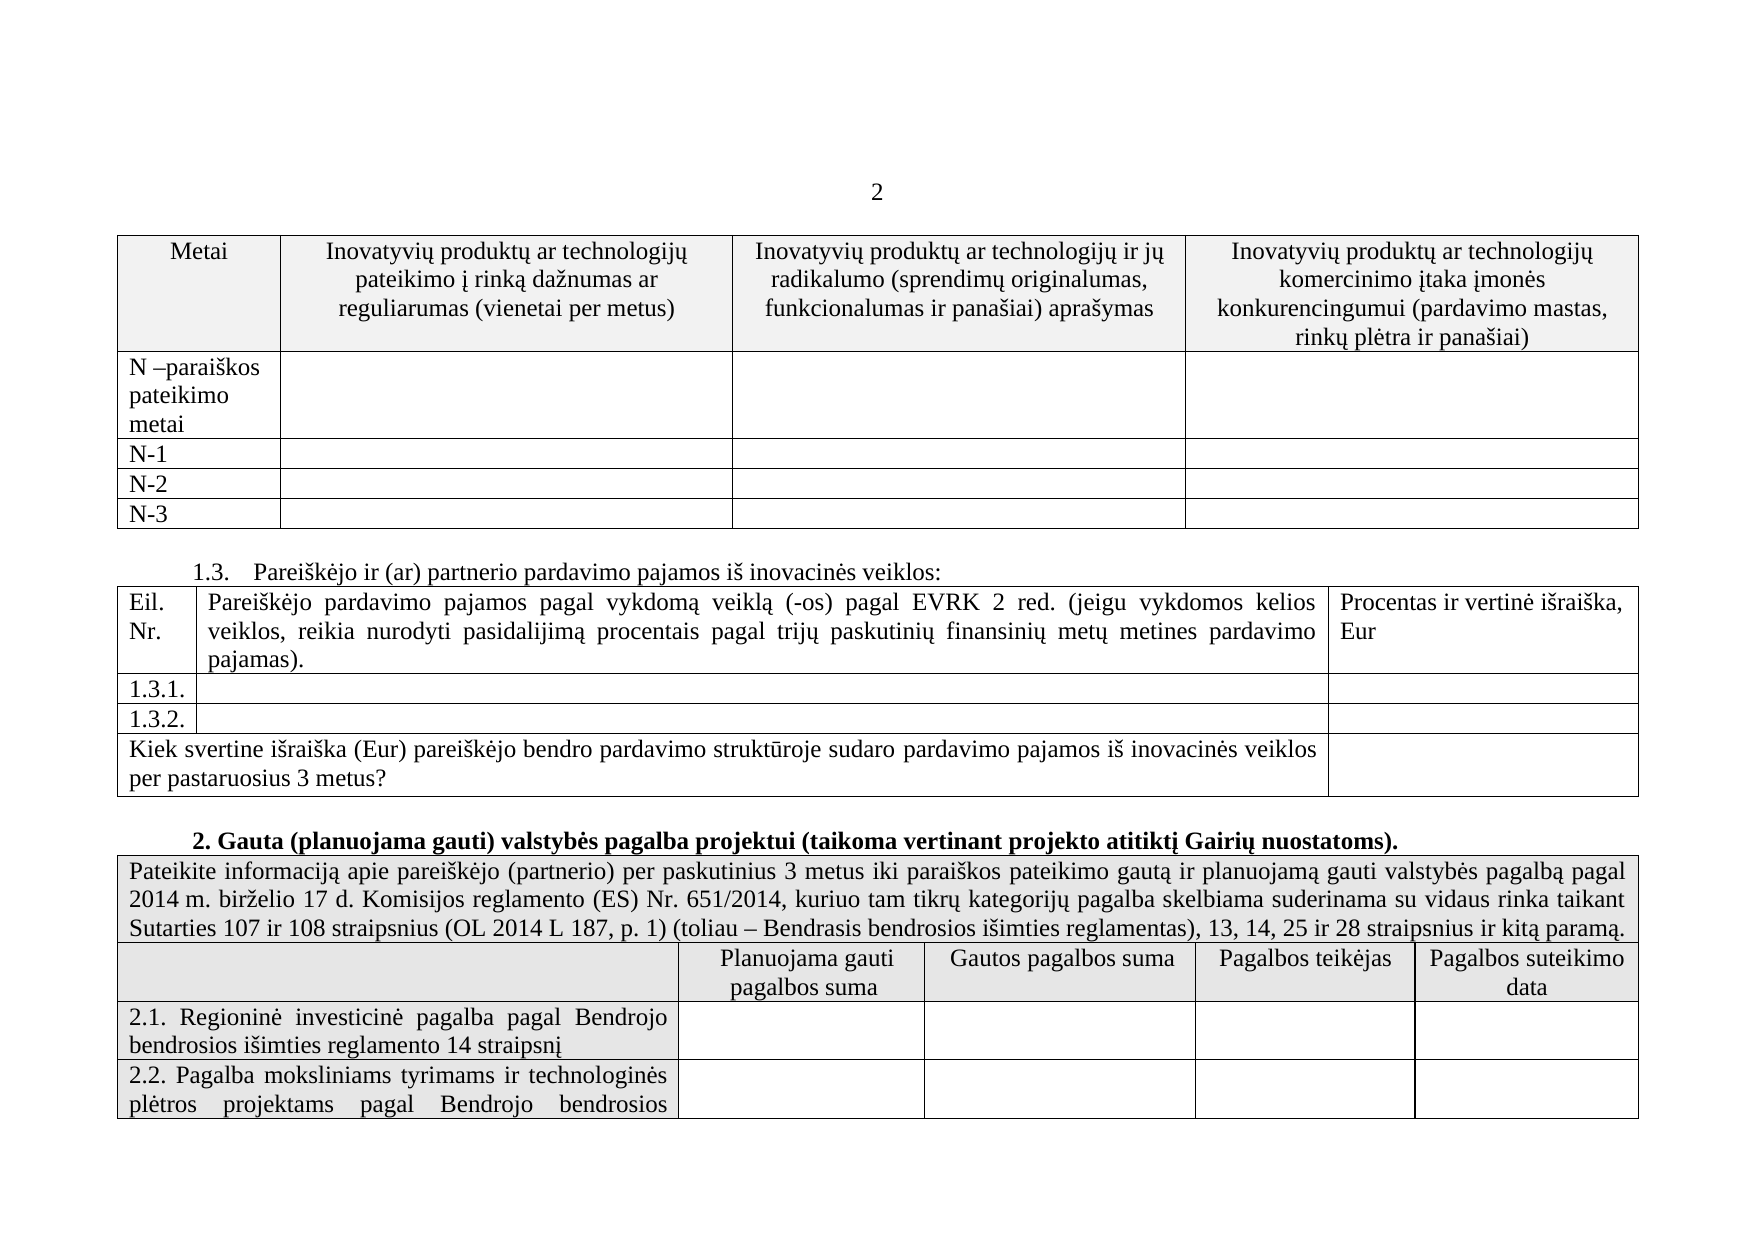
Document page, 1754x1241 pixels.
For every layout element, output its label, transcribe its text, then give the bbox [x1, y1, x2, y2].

table_cell Pagalbos teikėjas [1196, 943, 1414, 1001]
table_cell 2.1. Regioninė investicinė pagalba pagal Bendrojo bendrosios išimties reglamento 14 straipsnį [118, 1002, 678, 1059]
table_cell [1329, 704, 1638, 733]
table_header Inovatyvių produktų ar technologijų ir jų radikalumo (sprendimų originalumas, funkcionalumas ir panašiai) aprašymas [733, 236, 1185, 351]
table_cell [733, 352, 1185, 438]
table_cell [281, 352, 732, 438]
table_cell N-3 [118, 499, 280, 527]
table_cell [925, 1060, 1195, 1118]
table_cell [197, 704, 1328, 733]
table_cell [281, 499, 732, 527]
text 1.3. Pareiškėjo ir (ar) partnerio pardavimo pajamos iš inovacinės veiklos: [118, 557, 1636, 586]
table_cell [281, 439, 732, 468]
table_cell [118, 943, 678, 1001]
table_cell [1416, 1060, 1638, 1118]
table_header Pareiškėjo pardavimo pajamos pagal vykdomą veiklą (-os) pagal EVRK 2 red. (jeigu vykdomos kelios veiklos, reikia nurodyti pasidalijimą procentais pagal trijų paskutinių finansinių metų metines pardavimo pajamas). [197, 587, 1328, 673]
table_cell [281, 469, 732, 498]
table_cell 1.3.1. [118, 674, 196, 703]
table_cell Planuojama gauti pagalbos suma [679, 943, 924, 1001]
table_cell 1.3.2. [118, 704, 196, 733]
table_cell [679, 1060, 924, 1118]
table_cell 2.2. Pagalba moksliniams tyrimams ir technologinės plėtros projektams pagal Bendrojo bendrosios [118, 1060, 678, 1118]
table_header Procentas ir vertinė išraiška, Eur [1329, 587, 1638, 673]
table_header Eil. Nr. [118, 587, 196, 673]
table_cell N-2 [118, 469, 280, 498]
table_cell N –paraiškos pateikimo metai [118, 352, 280, 438]
table_cell [1196, 1002, 1414, 1059]
table_cell Kiek svertine išraiška (Eur) pareiškėjo bendro pardavimo struktūroje sudaro pardavimo pajamos iš inovacinės veiklos per pastaruosius 3 metus? [118, 734, 1328, 796]
table_cell Gautos pagalbos suma [925, 943, 1195, 1001]
table_cell [1186, 469, 1638, 498]
table_cell [197, 674, 1328, 703]
table_cell [1186, 352, 1638, 438]
table_cell [733, 469, 1185, 498]
table_cell [1196, 1060, 1414, 1118]
table_cell [925, 1002, 1195, 1059]
table_cell Pagalbos suteikimo data [1416, 943, 1638, 1001]
table_cell [1329, 674, 1638, 703]
table_header Metai [118, 236, 280, 351]
table_header Pateikite informaciją apie pareiškėjo (partnerio) per paskutinius 3 metus iki paraiškos pateikimo gautą ir planuojamą gauti valstybės pagalbą pagal 2014 m. birželio 17 d. Komisijos reglamento (ES) Nr. 651/2014, kuriuo tam tikrų kategorijų pagalba skelbiama suderinama su vidaus rinka taikant Sutarties 107 ir 108 straipsnius (OL 2014 L 187, p. 1) (toliau – Bendrasis bendrosios išimties reglamentas), 13, 14, 25 ir 28 straipsnius ir kitą paramą. [118, 856, 1638, 942]
table_cell [679, 1002, 924, 1059]
table_header Inovatyvių produktų ar technologijų komercinimo įtaka įmonės konkurencingumui (pardavimo mastas, rinkų plėtra ir panašiai) [1186, 236, 1638, 351]
table_cell [1186, 439, 1638, 468]
table_cell [1329, 734, 1638, 796]
table_cell [733, 439, 1185, 468]
text 2. Gauta (planuojama gauti) valstybės pagalba projektui (taikoma vertinant projekto atitiktį Gairių nuostatoms). [118, 826, 1636, 855]
table_cell N-1 [118, 439, 280, 468]
table_cell [1416, 1002, 1638, 1059]
table_cell [1186, 499, 1638, 527]
table_header Inovatyvių produktų ar technologijų pateikimo į rinką dažnumas ar reguliarumas (vienetai per metus) [281, 236, 732, 351]
table_cell [733, 499, 1185, 527]
